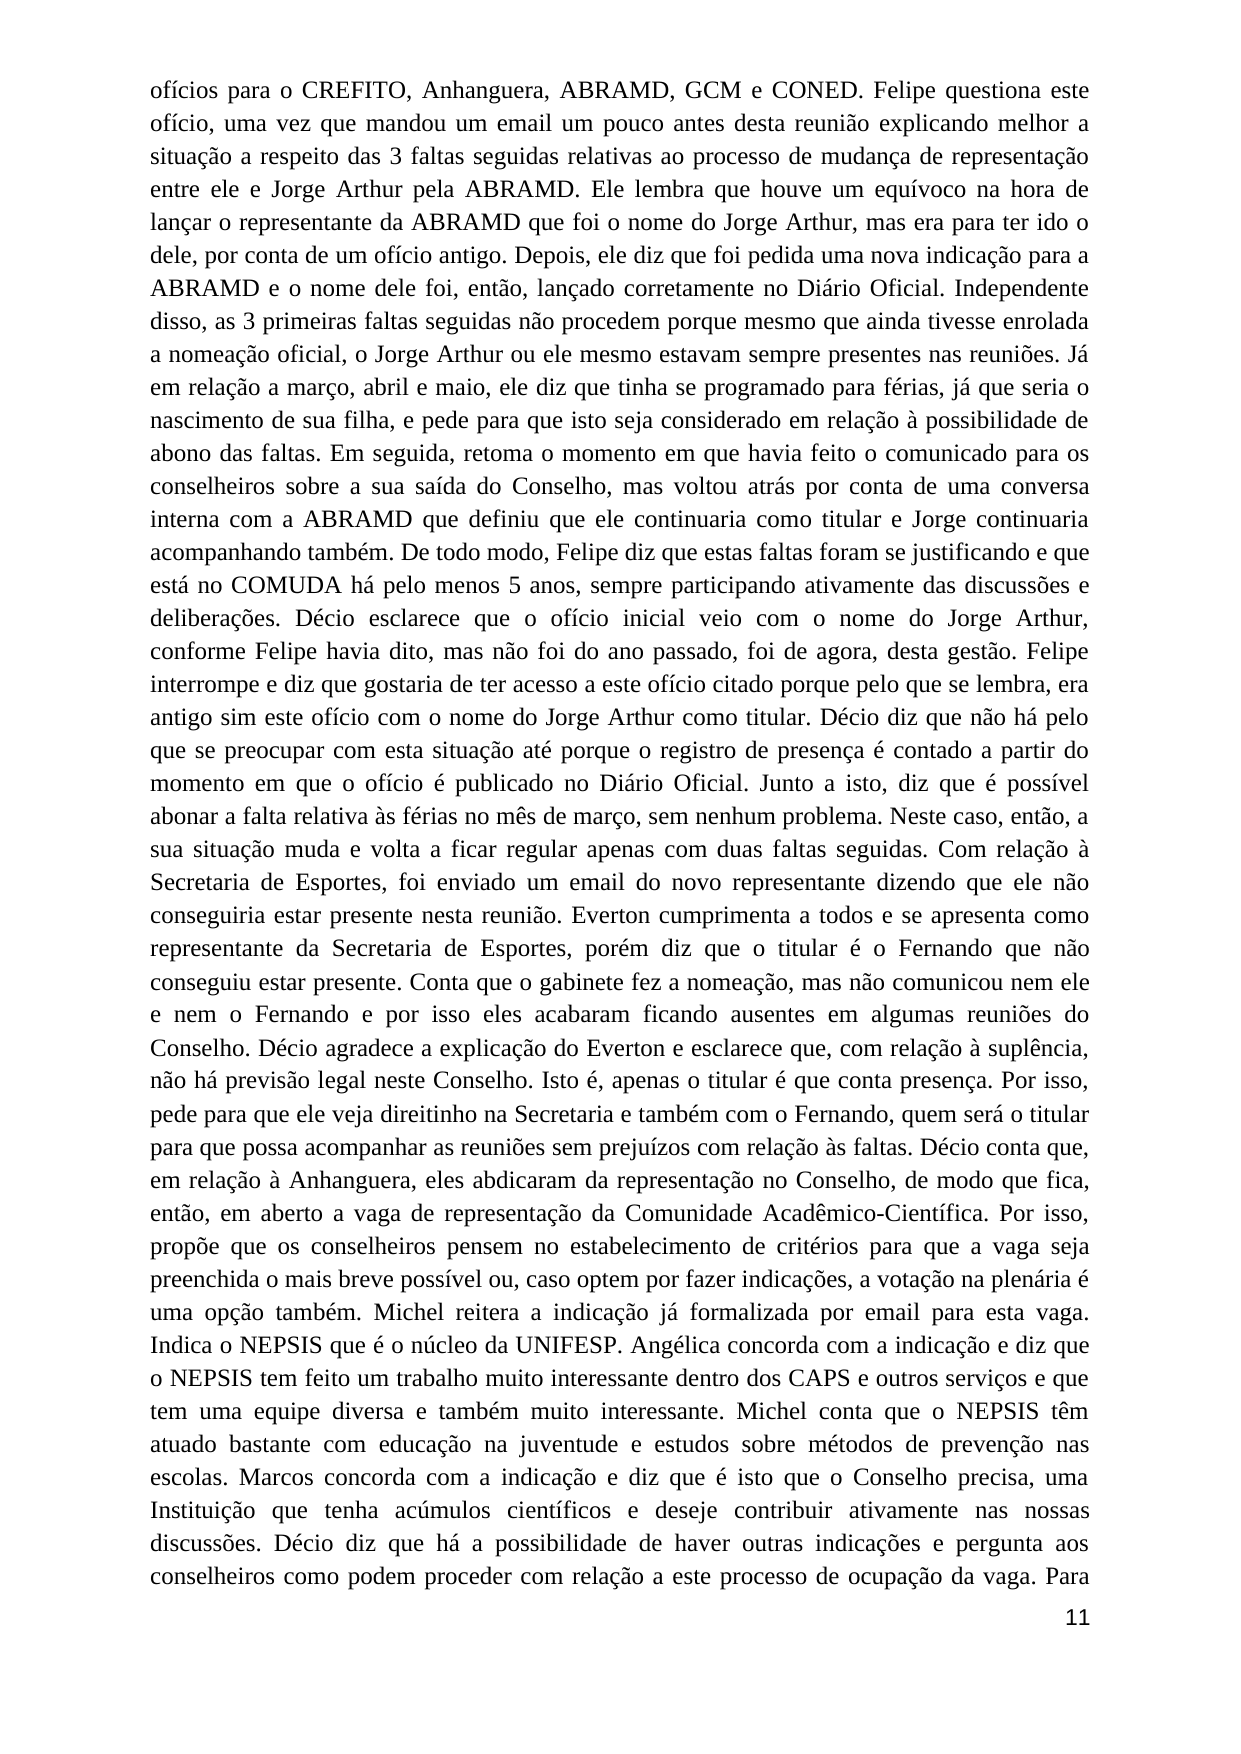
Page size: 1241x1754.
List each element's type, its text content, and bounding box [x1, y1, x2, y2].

text ofícios para o CREFITO, Anhanguera, ABRAMD, GCM e CONED. Felipe questiona este ofício, uma vez que mandou um email um pouco antes desta reunião explicando melhor a situação a respeito das 3 faltas seguidas relativas ao processo de mudança de representação entre ele e Jorge Arthur pela ABRAMD. Ele lembra que houve um equívoco na hora de lançar o representante da ABRAMD que foi o nome do Jorge Arthur, mas era para ter ido o dele, por conta de um ofício antigo. Depois, ele diz que foi pedida uma nova indicação para a ABRAMD e o nome dele foi, então, lançado corretamente no Diário Oficial. Independente disso, as 3 primeiras faltas seguidas não procedem porque mesmo que ainda tivesse enrolada a nomeação oficial, o Jorge Arthur ou ele mesmo estavam sempre presentes nas reuniões. Já em relação a março, abril e maio, ele diz que tinha se programado para férias, já que seria o nascimento de sua filha, e pede para que isto seja considerado em relação à possibilidade de abono das faltas. Em seguida, retoma o momento em que havia feito o comunicado para os conselheiros sobre a sua saída do Conselho, mas voltou atrás por conta de uma conversa interna com a ABRAMD que definiu que ele continuaria como titular e Jorge continuaria acompanhando também. De todo modo, Felipe diz que estas faltas foram se justificando e que está no COMUDA há pelo menos 5 anos, sempre participando ativamente das discussões e deliberações. Décio esclarece que o ofício inicial veio com o nome do Jorge Arthur, conforme Felipe havia dito, mas não foi do ano passado, foi de agora, desta gestão. Felipe interrompe e diz que gostaria de ter acesso a este ofício citado porque pelo que se lembra, era antigo sim este ofício com o nome do Jorge Arthur como titular. Décio diz que não há pelo que se preocupar com esta situação até porque o registro de presença é contado a partir do momento em que o ofício é publicado no Diário Oficial. Junto a isto, diz que é possível abonar a falta relativa às férias no mês de março, sem nenhum problema. Neste caso, então, a sua situação muda e volta a ficar regular apenas com duas faltas seguidas. Com relação à Secretaria de Esportes, foi enviado um email do novo representante dizendo que ele não conseguiria estar presente nesta reunião. Everton cumprimenta a todos e se apresenta como representante da Secretaria de Esportes, porém diz que o titular é o Fernando que não conseguiu estar presente. Conta que o gabinete fez a nomeação, mas não comunicou nem ele e nem o Fernando e por isso eles acabaram ficando ausentes em algumas reuniões do Conselho. Décio agradece a explicação do Everton e esclarece que, com relação à suplência, não há previsão legal neste Conselho. Isto é, apenas o titular é que conta presença. Por isso, pede para que ele veja direitinho na Secretaria e também com o Fernando, quem será o titular para que possa acompanhar as reuniões sem prejuízos com relação às faltas. Décio conta que, em relação à Anhanguera, eles abdicaram da representação no Conselho, de modo que fica, então, em aberto a vaga de representação da Comunidade Acadêmico-Científica. Por isso, propõe que os conselheiros pensem no estabelecimento de critérios para que a vaga seja preenchida o mais breve possível ou, caso optem por fazer indicações, a votação na plenária é uma opção também. Michel reitera a indicação já formalizada por email para esta vaga. Indica o NEPSIS que é o núcleo da UNIFESP. Angélica concorda com a indicação e diz que o NEPSIS tem feito um trabalho muito interessante dentro dos CAPS e outros serviços e que tem uma equipe diversa e também muito interessante. Michel conta que o NEPSIS têm atuado bastante com educação na juventude e estudos sobre métodos de prevenção nas escolas. Marcos concorda com a indicação e diz que é isto que o Conselho precisa, uma Instituição que tenha acúmulos científicos e deseje contribuir ativamente nas nossas discussões. Décio diz que há a possibilidade de haver outras indicações e pergunta aos conselheiros como podem proceder com relação a este processo de ocupação da vaga. Para [150, 75, 1091, 1590]
